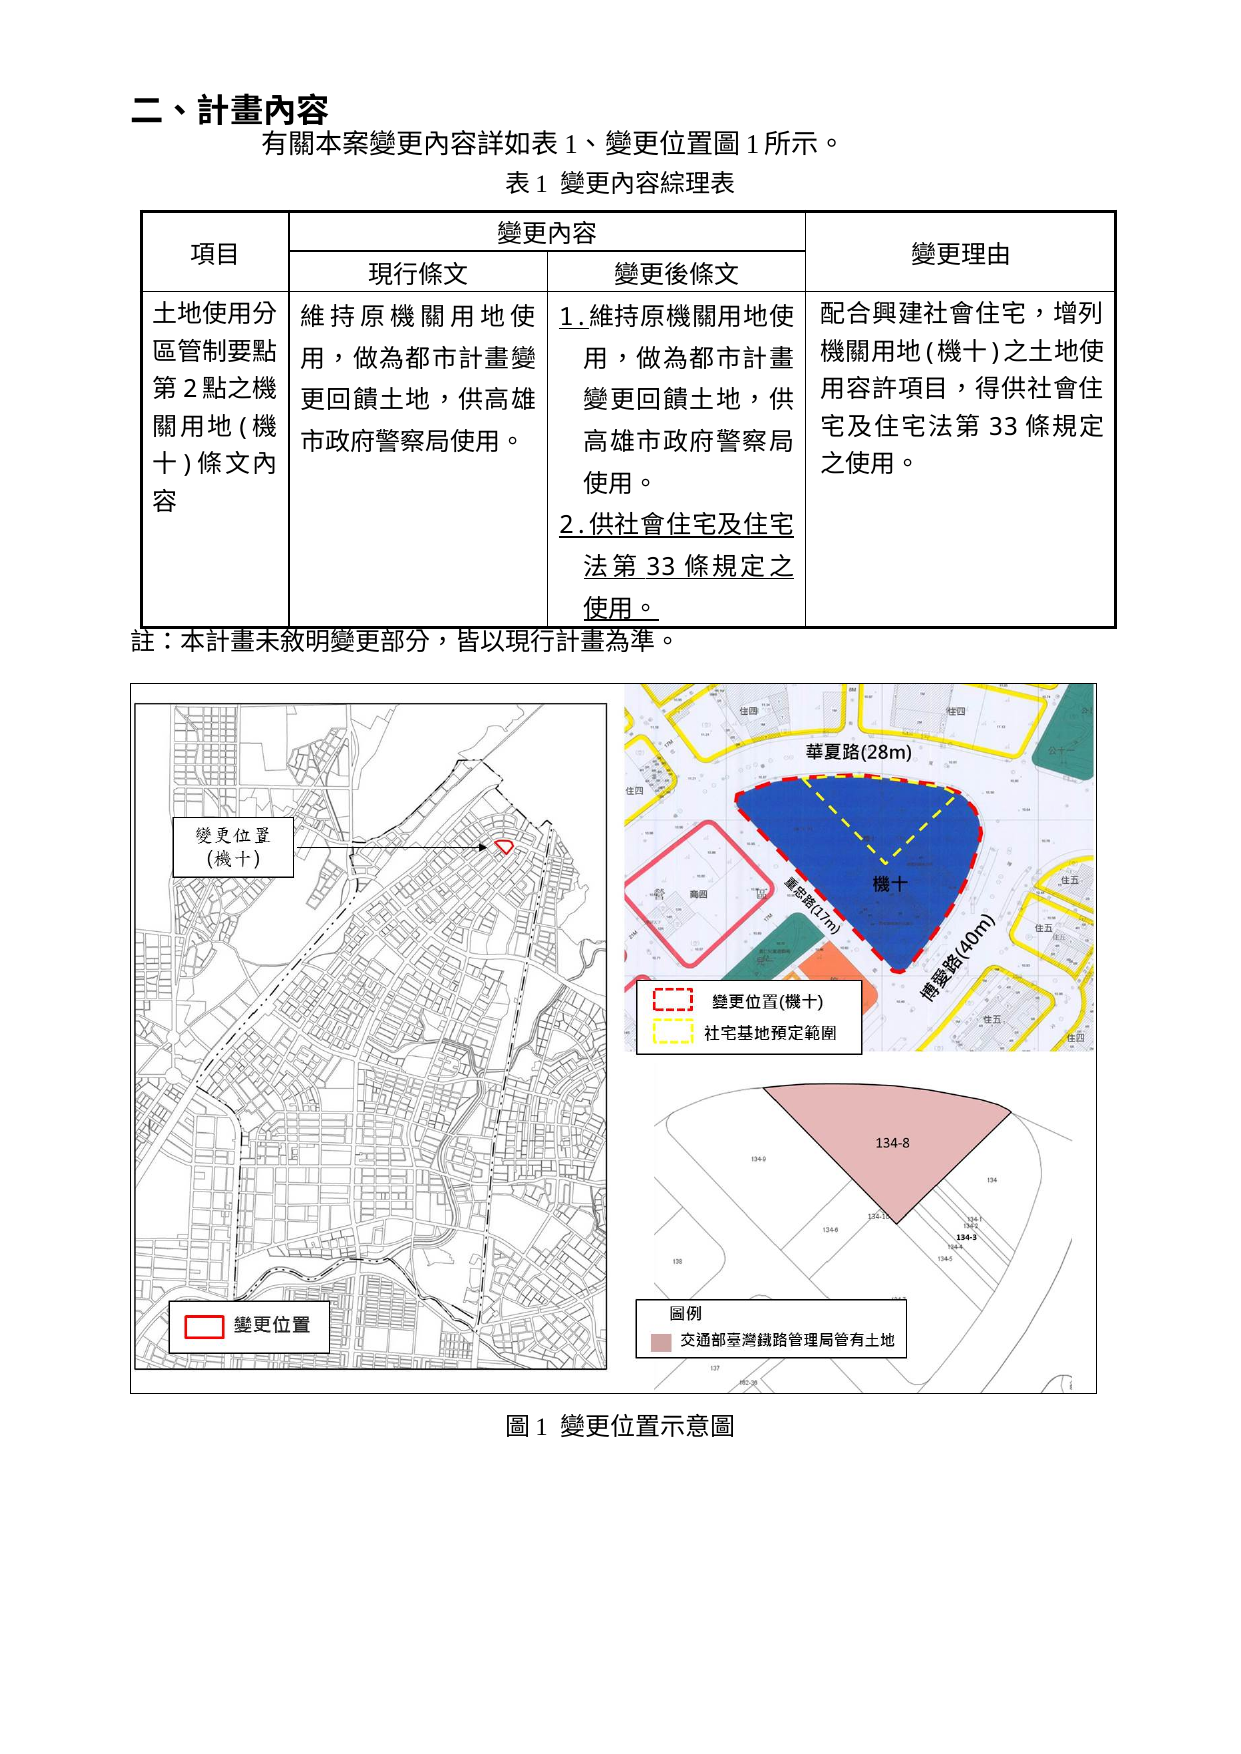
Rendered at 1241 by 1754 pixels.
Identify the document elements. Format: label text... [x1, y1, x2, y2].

table_header 變更內容 [290, 213, 805, 250]
text 圖1 變更位置示意圖 [130, 1406, 1110, 1442]
text 表1 變更內容綜理表 [130, 172, 1110, 197]
table_cell 土地使用分區管制要點第2點之機關用地(機十)條文內容 [143, 292, 288, 626]
table_cell 變更後條文 [548, 252, 805, 291]
text 註：本計畫未敘明變更部分，皆以現行計畫為準。 [130, 629, 1109, 656]
table_cell 維持原機關用地使用，做為都市計畫變更回饋土地，供高雄市政府警察局使用。 [290, 292, 547, 626]
table_cell 配合興建社會住宅，增列機關用地(機十)之土地使用容許項目，得供社會住宅及住宅法第33條規定之使用。 [806, 292, 1114, 626]
table_header 項目 [143, 213, 288, 291]
text 二、計畫內容 [130, 89, 1110, 130]
table_cell 現行條文 [290, 252, 547, 291]
table_cell 1.維持原機關用地使用，做為都市計畫變更回饋土地，供高雄市政府警察局使用。 2.供社會住宅及住宅法第33條規定之使用。 [548, 292, 805, 626]
text 有關本案變更內容詳如表1、變更位置圖1所示。 [203, 130, 1110, 159]
table_header 變更理由 [806, 213, 1114, 291]
